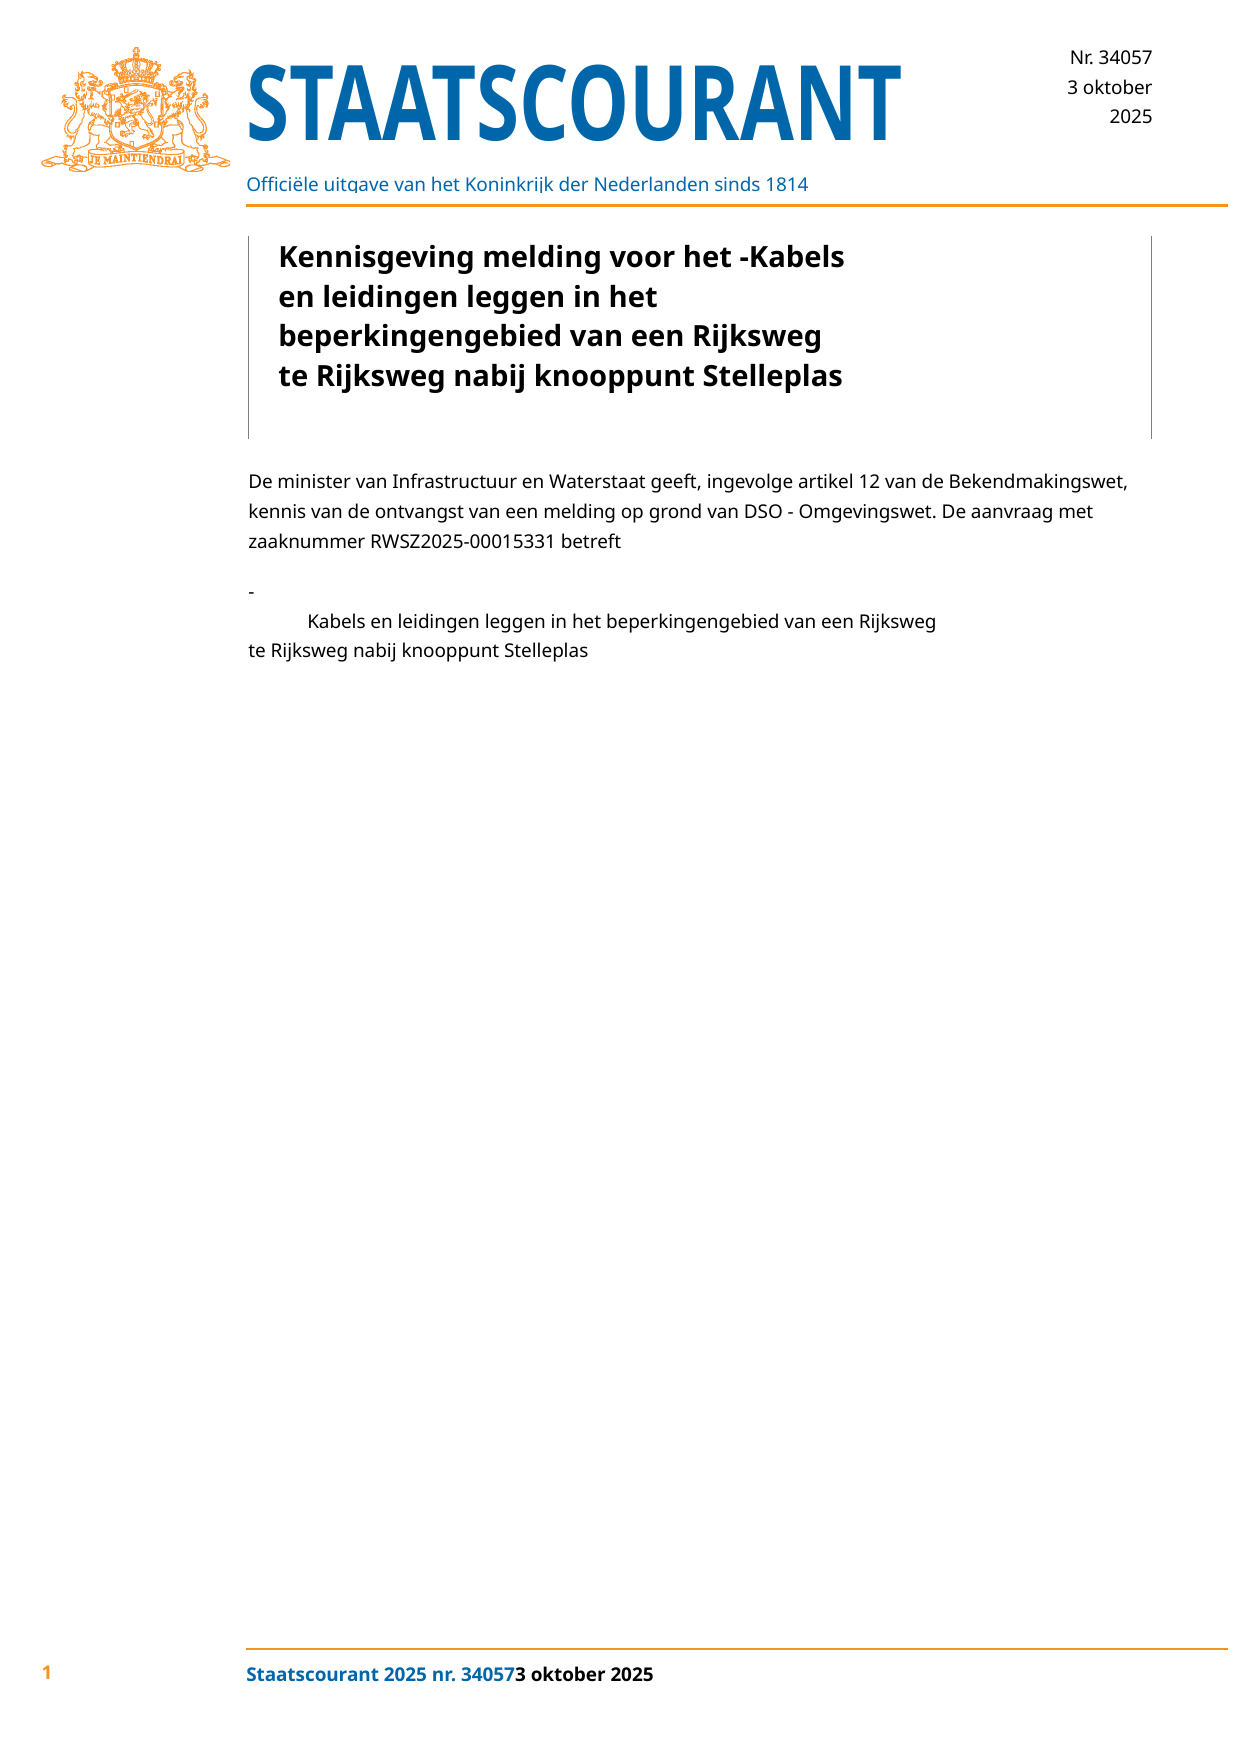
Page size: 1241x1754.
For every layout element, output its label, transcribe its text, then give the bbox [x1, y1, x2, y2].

picture [41, 47, 231, 172]
table_header [1090, 236, 1151, 413]
text De minister van Infrastructuur en Waterstaat geeft, ingevolge artikel 12 van de Bekendmakingswet, kennis van de ontvangst van een melding op grond van DSO - Omgevingswet. De aanvraag met zaaknummer RWSZ2025-00015331 betreft [248, 469, 1152, 553]
list Kabels en leidingen leggen in het beperkingengebied van een Rijksweg [248, 608, 1152, 633]
picture [912, 236, 1090, 414]
text te Rijksweg nabij knooppunt Stelleplas [248, 637, 1152, 663]
table_header [850, 414, 1151, 439]
table_header Kennisgeving melding voor het -Kabels en leidingen leggen in het beperkingengebied van een Rijksweg te Rijksweg nabij knooppunt Stelleplas [249, 236, 850, 439]
table_header [850, 236, 912, 413]
